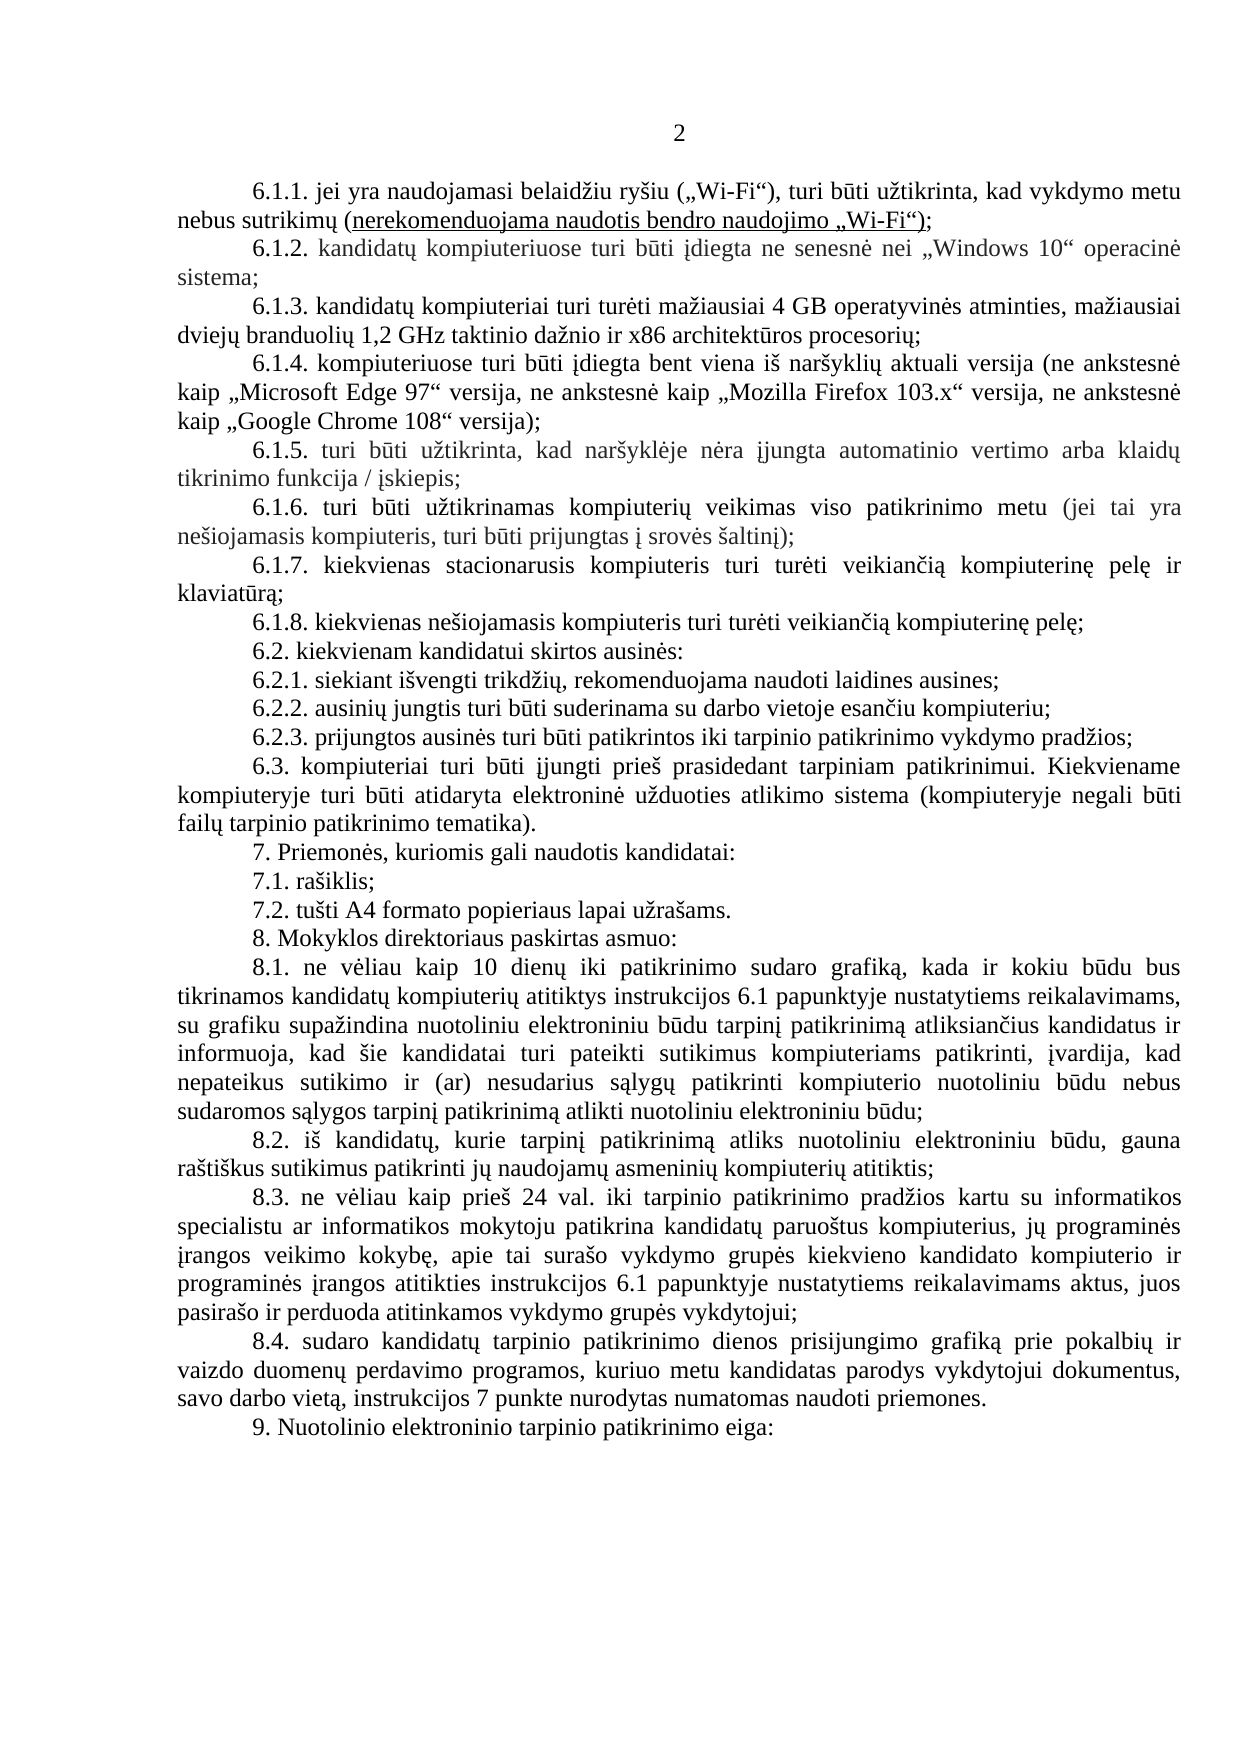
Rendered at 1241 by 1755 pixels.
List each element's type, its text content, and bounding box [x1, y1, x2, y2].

text 9. Nuotolinio elektroninio tarpinio patikrinimo eiga: [177, 1412, 1182, 1441]
text 6.2.2. ausinių jungtis turi būti suderinama su darbo vietoje esančiu kompiuteriu; [177, 693, 1182, 722]
text 8.4. sudaro kandidatų tarpinio patikrinimo dienos prisijungimo grafiką prie pokalbių ir vaizdo duomenų perdavimo programos, kuriuo metu kandidatas parodys vykdytojui dokumentus, savo darbo vietą, instrukcijos 7 punkte nurodytas numatomas naudoti priemones. [177, 1326, 1182, 1412]
text 6.1.6. turi būti užtikrinamas kompiuterių veikimas viso patikrinimo metu (jei tai yra nešiojamasis kompiuteris, turi būti prijungtas į srovės šaltinį); [177, 492, 1182, 550]
text 6.1.1. jei yra naudojamasi belaidžiu ryšiu („Wi-Fi“), turi būti užtikrinta, kad vykdymo metu nebus sutrikimų (nerekomenduojama naudotis bendro naudojimo „Wi-Fi“); [177, 176, 1182, 233]
text 7.1. rašiklis; [177, 866, 1182, 895]
text 8.2. iš kandidatų, kurie tarpinį patikrinimą atliks nuotoliniu elektroniniu būdu, gauna raštiškus sutikimus patikrinti jų naudojamų asmeninių kompiuterių atitiktis; [177, 1125, 1182, 1182]
text 6.1.5. turi būti užtikrinta, kad naršyklėje nėra įjungta automatinio vertimo arba klaidų tikrinimo funkcija / įskiepis; [177, 435, 1182, 492]
text 8.1. ne vėliau kaip 10 dienų iki patikrinimo sudaro grafiką, kada ir kokiu būdu bus tikrinamos kandidatų kompiuterių atitiktys instrukcijos 6.1 papunktyje nustatytiems reikalavimams, su grafiku supažindina nuotoliniu elektroniniu būdu tarpinį patikrinimą atliksiančius kandidatus ir informuoja, kad šie kandidatai turi pateikti sutikimus kompiuteriams patikrinti, įvardija, kad nepateikus sutikimo ir (ar) nesudarius sąlygų patikrinti kompiuterio nuotoliniu būdu nebus sudaromos sąlygos tarpinį patikrinimą atlikti nuotoliniu elektroniniu būdu; [177, 952, 1182, 1125]
text 6.1.7. kiekvienas stacionarusis kompiuteris turi turėti veikiančią kompiuterinę pelę ir klaviatūrą; [177, 550, 1182, 607]
text 6.2. kiekvienam kandidatui skirtos ausinės: [177, 636, 1182, 665]
text 6.3. kompiuteriai turi būti įjungti prieš prasidedant tarpiniam patikrinimui. Kiekviename kompiuteryje turi būti atidaryta elektroninė užduoties atlikimo sistema (kompiuteryje negali būti failų tarpinio patikrinimo tematika). [177, 751, 1182, 837]
text 6.1.4. kompiuteriuose turi būti įdiegta bent viena iš naršyklių aktuali versija (ne ankstesnė kaip „Microsoft Edge 97“ versija, ne ankstesnė kaip „Mozilla Firefox 103.x“ versija, ne ankstesnė kaip „Google Chrome 108“ versija); [177, 348, 1182, 435]
text 8.3. ne vėliau kaip prieš 24 val. iki tarpinio patikrinimo pradžios kartu su informatikos specialistu ar informatikos mokytoju patikrina kandidatų paruoštus kompiuterius, jų programinės įrangos veikimo kokybę, apie tai surašo vykdymo grupės kiekvieno kandidato kompiuterio ir programinės įrangos atitikties instrukcijos 6.1 papunktyje nustatytiems reikalavimams aktus, juos pasirašo ir perduoda atitinkamos vykdymo grupės vykdytojui; [177, 1182, 1182, 1326]
text 8. Mokyklos direktoriaus paskirtas asmuo: [177, 923, 1182, 952]
text 6.2.3. prijungtos ausinės turi būti patikrintos iki tarpinio patikrinimo vykdymo pradžios; [177, 722, 1182, 751]
text 6.1.8. kiekvienas nešiojamasis kompiuteris turi turėti veikiančią kompiuterinę pelę; [177, 607, 1182, 636]
text 6.1.2. kandidatų kompiuteriuose turi būti įdiegta ne senesnė nei „Windows 10“ operacinė sistema; [177, 233, 1182, 291]
text 6.1.3. kandidatų kompiuteriai turi turėti mažiausiai 4 GB operatyvinės atminties, mažiausiai dviejų branduolių 1,2 GHz taktinio dažnio ir x86 architektūros procesorių; [177, 291, 1182, 348]
text 7.2. tušti A4 formato popieriaus lapai užrašams. [177, 895, 1182, 923]
text 6.2.1. siekiant išvengti trikdžių, rekomenduojama naudoti laidines ausines; [177, 665, 1182, 693]
text 7. Priemonės, kuriomis gali naudotis kandidatai: [177, 837, 1182, 866]
